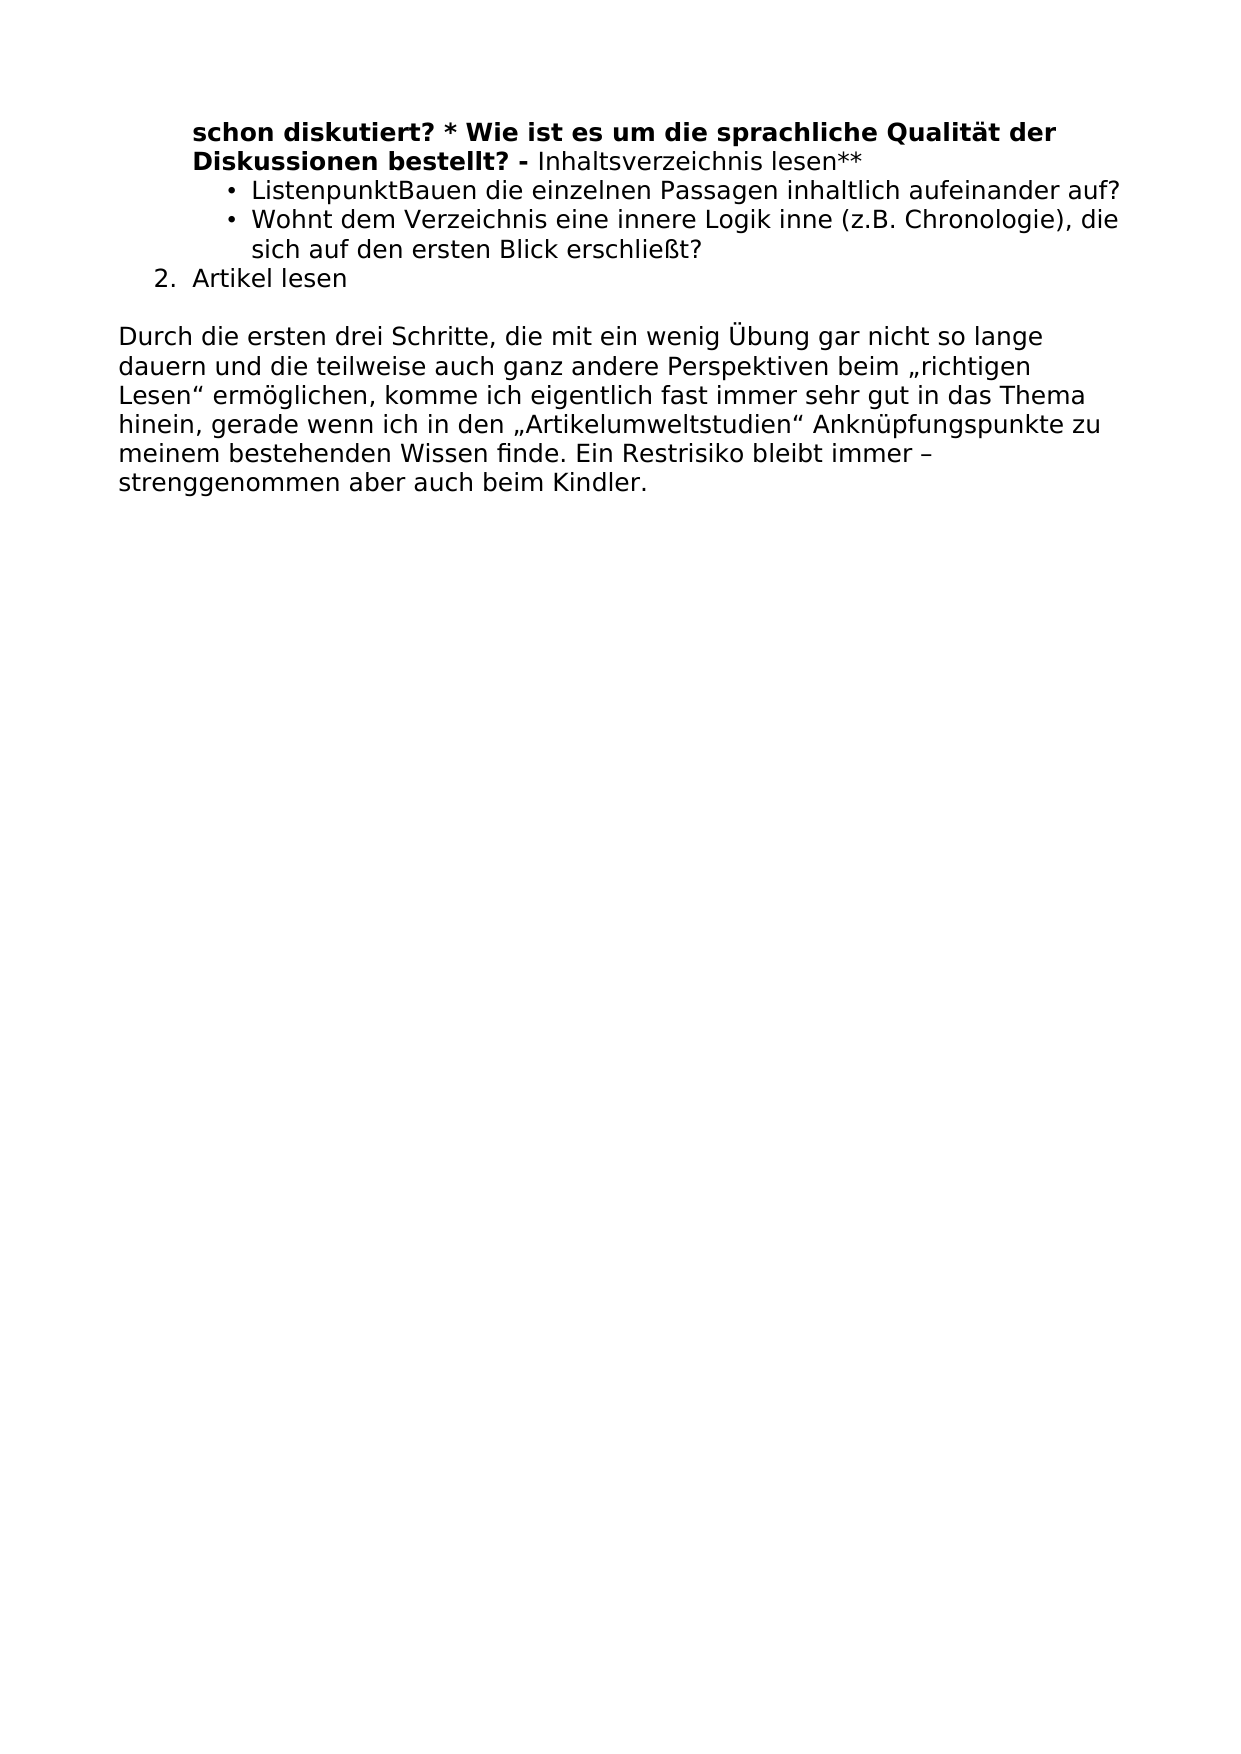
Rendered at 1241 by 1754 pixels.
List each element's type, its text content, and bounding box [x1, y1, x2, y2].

list Wohnt dem Verzeichnis eine innere Logik inne (z.B. Chronologie), die sich auf den ersten Blick erschließt? [236, 206, 1122, 264]
text Durch die ersten drei Schritte, die mit ein wenig Übung gar nicht so lange dauern und die teilweise auch ganz andere Perspektiven beim „richtigen Lesen“ ermöglichen, komme ich eigentlich fast immer sehr gut in das Thema hinein, gerade wenn ich in den „Artikelumweltstudien“ Anknüpfungspunkte zu meinem bestehenden Wissen finde. Ein Restrisiko bleibt immer – strenggenommen aber auch beim Kindler. [118, 323, 1122, 498]
list ListenpunktBauen die einzelnen Passagen inhaltlich aufeinander auf? [236, 176, 1122, 206]
list Artikel lesen [177, 264, 1122, 293]
list schon diskutiert? * Wie ist es um die sprachliche Qualität der Diskussionen bestellt? - Inhaltsverzeichnis lesen** [177, 118, 1122, 176]
